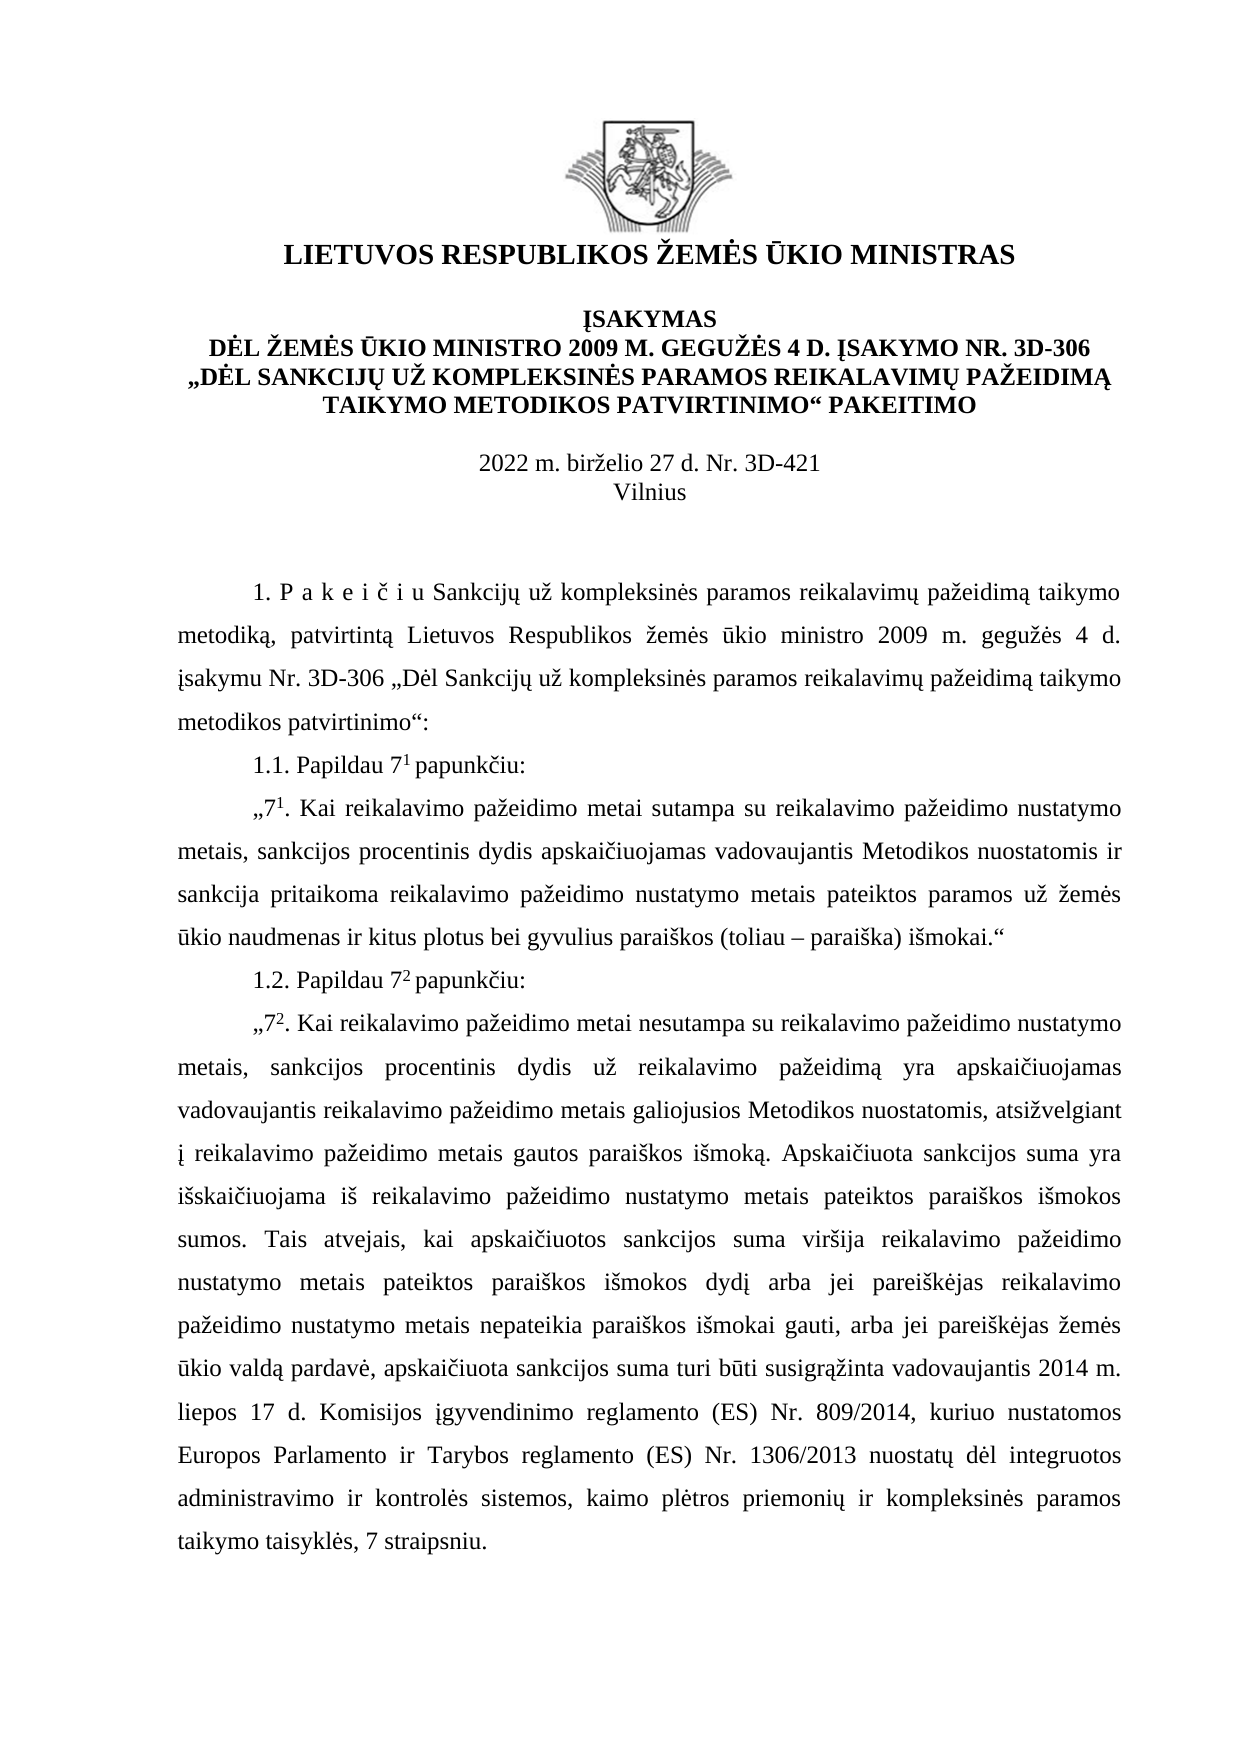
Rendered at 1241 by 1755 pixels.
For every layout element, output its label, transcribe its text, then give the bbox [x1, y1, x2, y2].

text DĖL ŽEMĖS ŪKIO MINISTRO 2009 M. GEGUŽĖS 4 D. ĮSAKYMO NR. 3D-306 „DĖL SANKCIJŲ UŽ KOMPLEKSINĖS PARAMOS REIKALAVIMŲ PAŽEIDIMĄ TAIKYMO METODIKOS PATVIRTINIMO“ PAKEITIMO [177, 333, 1122, 419]
text 1.2. Papildau 72 papunkčiu: [177, 965, 1122, 994]
text LIETUVOS RESPUBLIKOS ŽEMĖS ŪKIO MINISTRAS [177, 237, 1122, 271]
text 1. P a k e i č i u Sankcijų už kompleksinės paramos reikalavimų pažeidimą taikymo metodiką, patvirtintą Lietuvos Respublikos žemės ūkio ministro 2009 m. gegužės 4 d. įsakymu Nr. 3D-306 „Dėl Sankcijų už kompleksinės paramos reikalavimų pažeidimą taikymo metodikos patvirtinimo“: [177, 577, 1122, 735]
text 1.1. Papildau 71 papunkčiu: [177, 750, 1122, 778]
text Vilnius [177, 477, 1122, 505]
text ĮSAKYMAS [177, 304, 1122, 333]
text „72. Kai reikalavimo pažeidimo metai nesutampa su reikalavimo pažeidimo nustatymo metais, sankcijos procentinis dydis už reikalavimo pažeidimą yra apskaičiuojamas vadovaujantis reikalavimo pažeidimo metais galiojusios Metodikos nuostatomis, atsižvelgiant į reikalavimo pažeidimo metais gautos paraiškos išmoką. Apskaičiuota sankcijos suma yra išskaičiuojama iš reikalavimo pažeidimo nustatymo metais pateiktos paraiškos išmokos sumos. Tais atvejais, kai apskaičiuotos sankcijos suma viršija reikalavimo pažeidimo nustatymo metais pateiktos paraiškos išmokos dydį arba jei pareiškėjas reikalavimo pažeidimo nustatymo metais nepateikia paraiškos išmokai gauti, arba jei pareiškėjas žemės ūkio valdą pardavė, apskaičiuota sankcijos suma turi būti susigrąžinta vadovaujantis 2014 m. liepos 17 d. Komisijos įgyvendinimo reglamento (ES) Nr. 809/2014, kuriuo nustatomos Europos Parlamento ir Tarybos reglamento (ES) Nr. 1306/2013 nuostatų dėl integruotos administravimo ir kontrolės sistemos, kaimo plėtros priemonių ir kompleksinės paramos taikymo taisyklės, 7 straipsniu. [177, 1008, 1122, 1555]
text „71. Kai reikalavimo pažeidimo metai sutampa su reikalavimo pažeidimo nustatymo metais, sankcijos procentinis dydis apskaičiuojamas vadovaujantis Metodikos nuostatomis ir sankcija pritaikoma reikalavimo pažeidimo nustatymo metais pateiktos paramos už žemės ūkio naudmenas ir kitus plotus bei gyvulius paraiškos (toliau – paraiška) išmokai.“ [177, 793, 1122, 951]
text 2022 m. birželio 27 d. Nr. 3D-421 [177, 448, 1122, 477]
